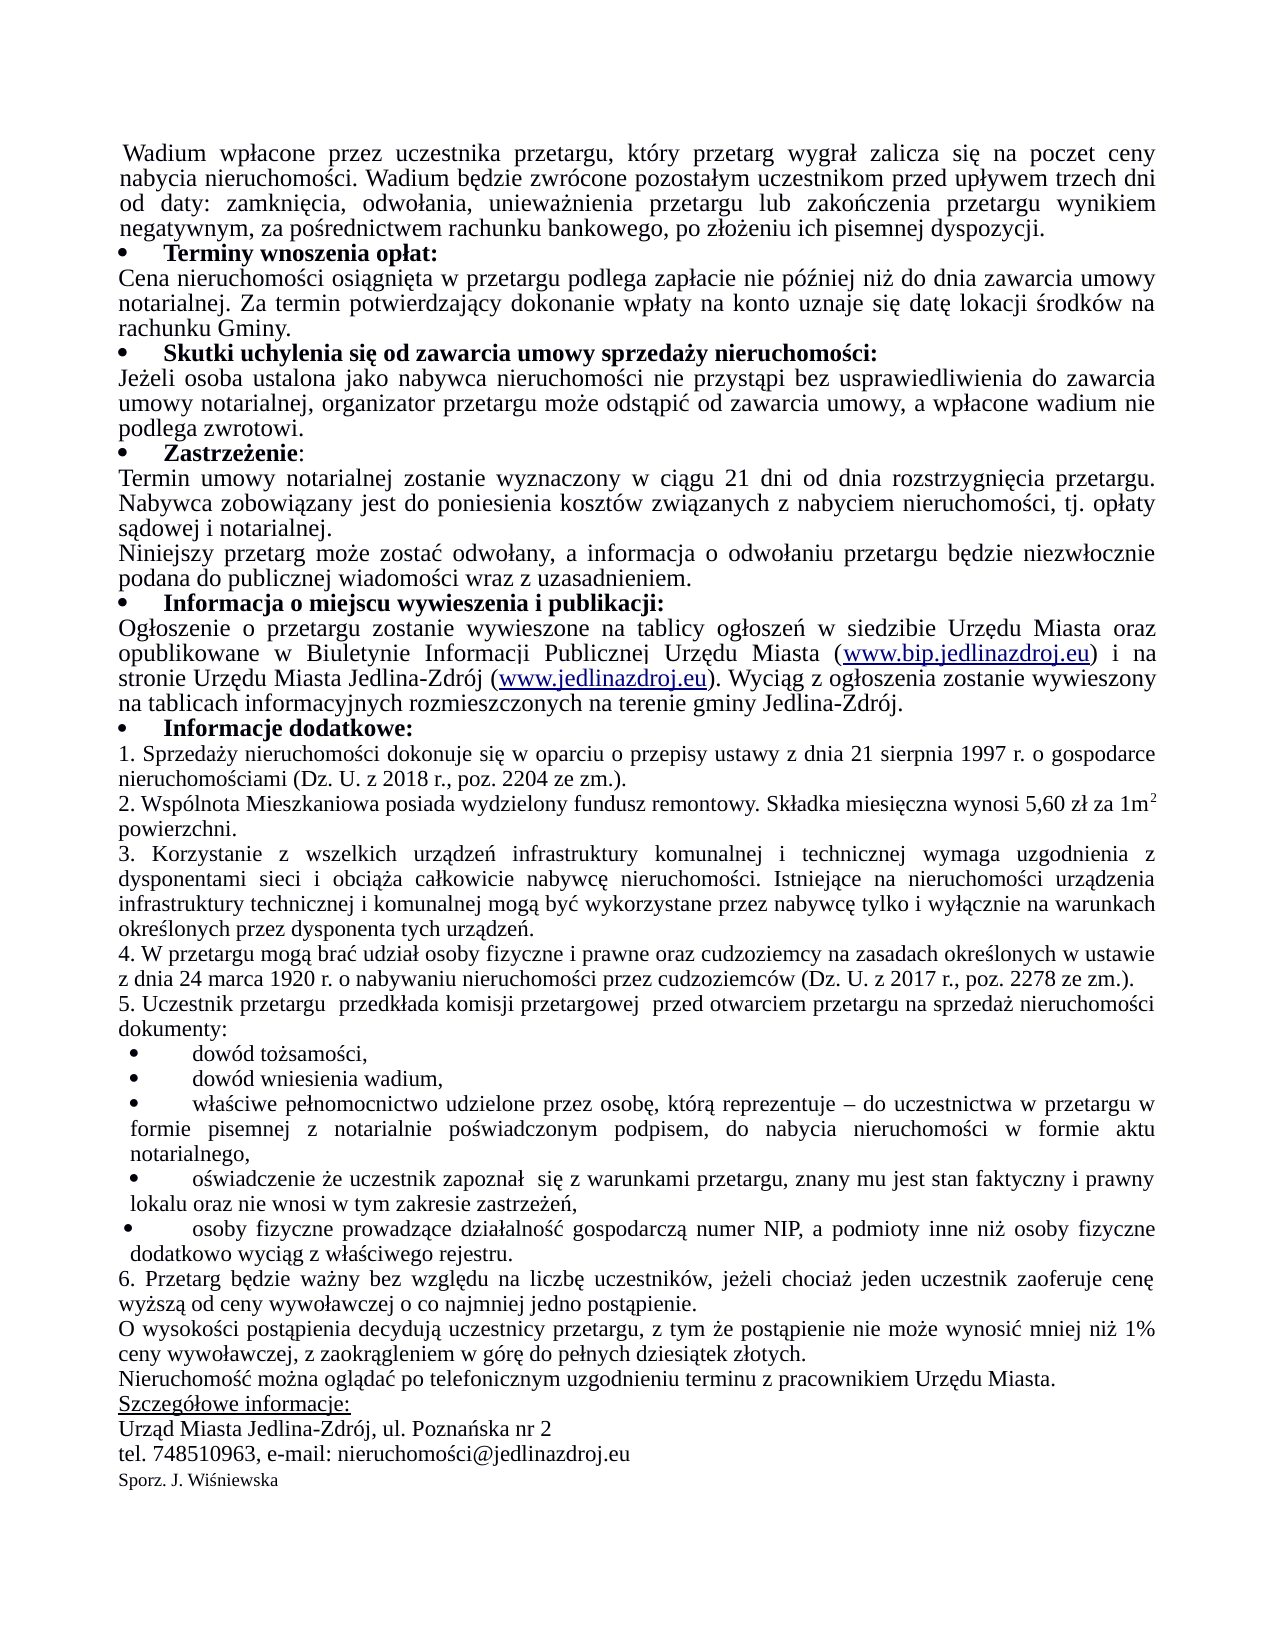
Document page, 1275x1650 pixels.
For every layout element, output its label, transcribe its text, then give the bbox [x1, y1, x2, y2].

list Informacje dodatkowe: [118, 717, 1157, 742]
text 5. Uczestnik przetargu przedkłada komisji przetargowej przed otwarciem przetargu na sprzedaż nieruchomości dokumenty: [118, 992, 1157, 1042]
text Urząd Miasta Jedlina-Zdrój, ul. Poznańska nr 2 [118, 1417, 1157, 1442]
list Skutki uchylenia się od zawarcia umowy sprzedaży nieruchomości: [118, 342, 1157, 367]
text O wysokości postąpienia decydują uczestnicy przetargu, z tym że postąpienie nie może wynosić mniej niż 1% ceny wywoławczej, z zaokrągleniem w górę do pełnych dziesiątek złotych. [118, 1317, 1157, 1367]
text Nieruchomość można oglądać po telefonicznym uzgodnieniu terminu z pracownikiem Urzędu Miasta. [118, 1367, 1157, 1392]
text Cena nieruchomości osiągnięta w przetargu podlega zapłacie nie później niż do dnia zawarcia umowy notarialnej. Za termin potwierdzający dokonanie wpłaty na konto uznaje się datę lokacji środków na rachunku Gminy. [118, 267, 1157, 342]
list Zastrzeżenie: [118, 442, 1157, 467]
list osoby fizyczne prowadzące działalność gospodarczą numer NIP, a podmioty inne niż osoby fizyczne dodatkowo wyciąg z właściwego rejestru. [124, 1217, 1157, 1267]
text 4. W przetargu mogą brać udział osoby fizyczne i prawne oraz cudzoziemcy na zasadach określonych w ustawie z dnia 24 marca 1920 r. o nabywaniu nieruchomości przez cudzoziemców (Dz. U. z 2017 r., poz. 2278 ze zm.). [118, 942, 1157, 992]
text tel. 748510963, e-mail: nieruchomości@jedlinazdroj.eu [118, 1442, 1157, 1467]
text Jeżeli osoba ustalona jako nabywca nieruchomości nie przystąpi bez usprawiedliwienia do zawarcia umowy notarialnej, organizator przetargu może odstąpić od zawarcia umowy, a wpłacone wadium nie podlega zwrotowi. [118, 367, 1157, 442]
text 2. Wspólnota Mieszkaniowa posiada wydzielony fundusz remontowy. Składka miesięczna wynosi 5,60 zł za 1m2 powierzchni. [118, 792, 1157, 842]
list oświadczenie że uczestnik zapoznał się z warunkami przetargu, znany mu jest stan faktyczny i prawny lokalu oraz nie wnosi w tym zakresie zastrzeżeń, [130, 1167, 1157, 1217]
text 6. Przetarg będzie ważny bez względu na liczbę uczestników, jeżeli chociaż jeden uczestnik zaoferuje cenę wyższą od ceny wywoławczej o co najmniej jedno postąpienie. [118, 1267, 1157, 1317]
list dowód wniesienia wadium, [130, 1067, 1157, 1092]
text Wadium wpłacone przez uczestnika przetargu, który przetarg wygrał zalicza się na poczet ceny nabycia nieruchomości. Wadium będzie zwrócone pozostałym uczestnikom przed upływem trzech dni od daty: zamknięcia, odwołania, unieważnienia przetargu lub zakończenia przetargu wynikiem negatywnym, za pośrednictwem rachunku bankowego, po złożeniu ich pisemnej dyspozycji. [119, 142, 1157, 242]
list Terminy wnoszenia opłat: [118, 242, 1157, 267]
text Szczegółowe informacje: [118, 1392, 1157, 1417]
list Informacja o miejscu wywieszenia i publikacji: [118, 592, 1157, 617]
text 1. Sprzedaży nieruchomości dokonuje się w oparciu o przepisy ustawy z dnia 21 sierpnia 1997 r. o gospodarce nieruchomościami (Dz. U. z 2018 r., poz. 2204 ze zm.). [118, 742, 1157, 792]
list właściwe pełnomocnictwo udzielone przez osobę, którą reprezentuje – do uczestnictwa w przetargu w formie pisemnej z notarialnie poświadczonym podpisem, do nabycia nieruchomości w formie aktu notarialnego, [130, 1092, 1157, 1167]
list dowód tożsamości, [130, 1042, 1157, 1067]
text Ogłoszenie o przetargu zostanie wywieszone na tablicy ogłoszeń w siedzibie Urzędu Miasta oraz opublikowane w Biuletynie Informacji Publicznej Urzędu Miasta (www.bip.jedlinazdroj.eu) i na stronie Urzędu Miasta Jedlina-Zdrój (www.jedlinazdroj.eu). Wyciąg z ogłoszenia zostanie wywieszony na tablicach informacyjnych rozmieszczonych na terenie gminy Jedlina-Zdrój. [118, 617, 1157, 717]
text Sporz. J. Wiśniewska [118, 1467, 1157, 1492]
text Termin umowy notarialnej zostanie wyznaczony w ciągu 21 dni od dnia rozstrzygnięcia przetargu. Nabywca zobowiązany jest do poniesienia kosztów związanych z nabyciem nieruchomości, tj. opłaty sądowej i notarialnej. [118, 467, 1157, 542]
text 3. Korzystanie z wszelkich urządzeń infrastruktury komunalnej i technicznej wymaga uzgodnienia z dysponentami sieci i obciąża całkowicie nabywcę nieruchomości. Istniejące na nieruchomości urządzenia infrastruktury technicznej i komunalnej mogą być wykorzystane przez nabywcę tylko i wyłącznie na warunkach określonych przez dysponenta tych urządzeń. [118, 842, 1157, 942]
text Niniejszy przetarg może zostać odwołany, a informacja o odwołaniu przetargu będzie niezwłocznie podana do publicznej wiadomości wraz z uzasadnieniem. [118, 542, 1157, 592]
